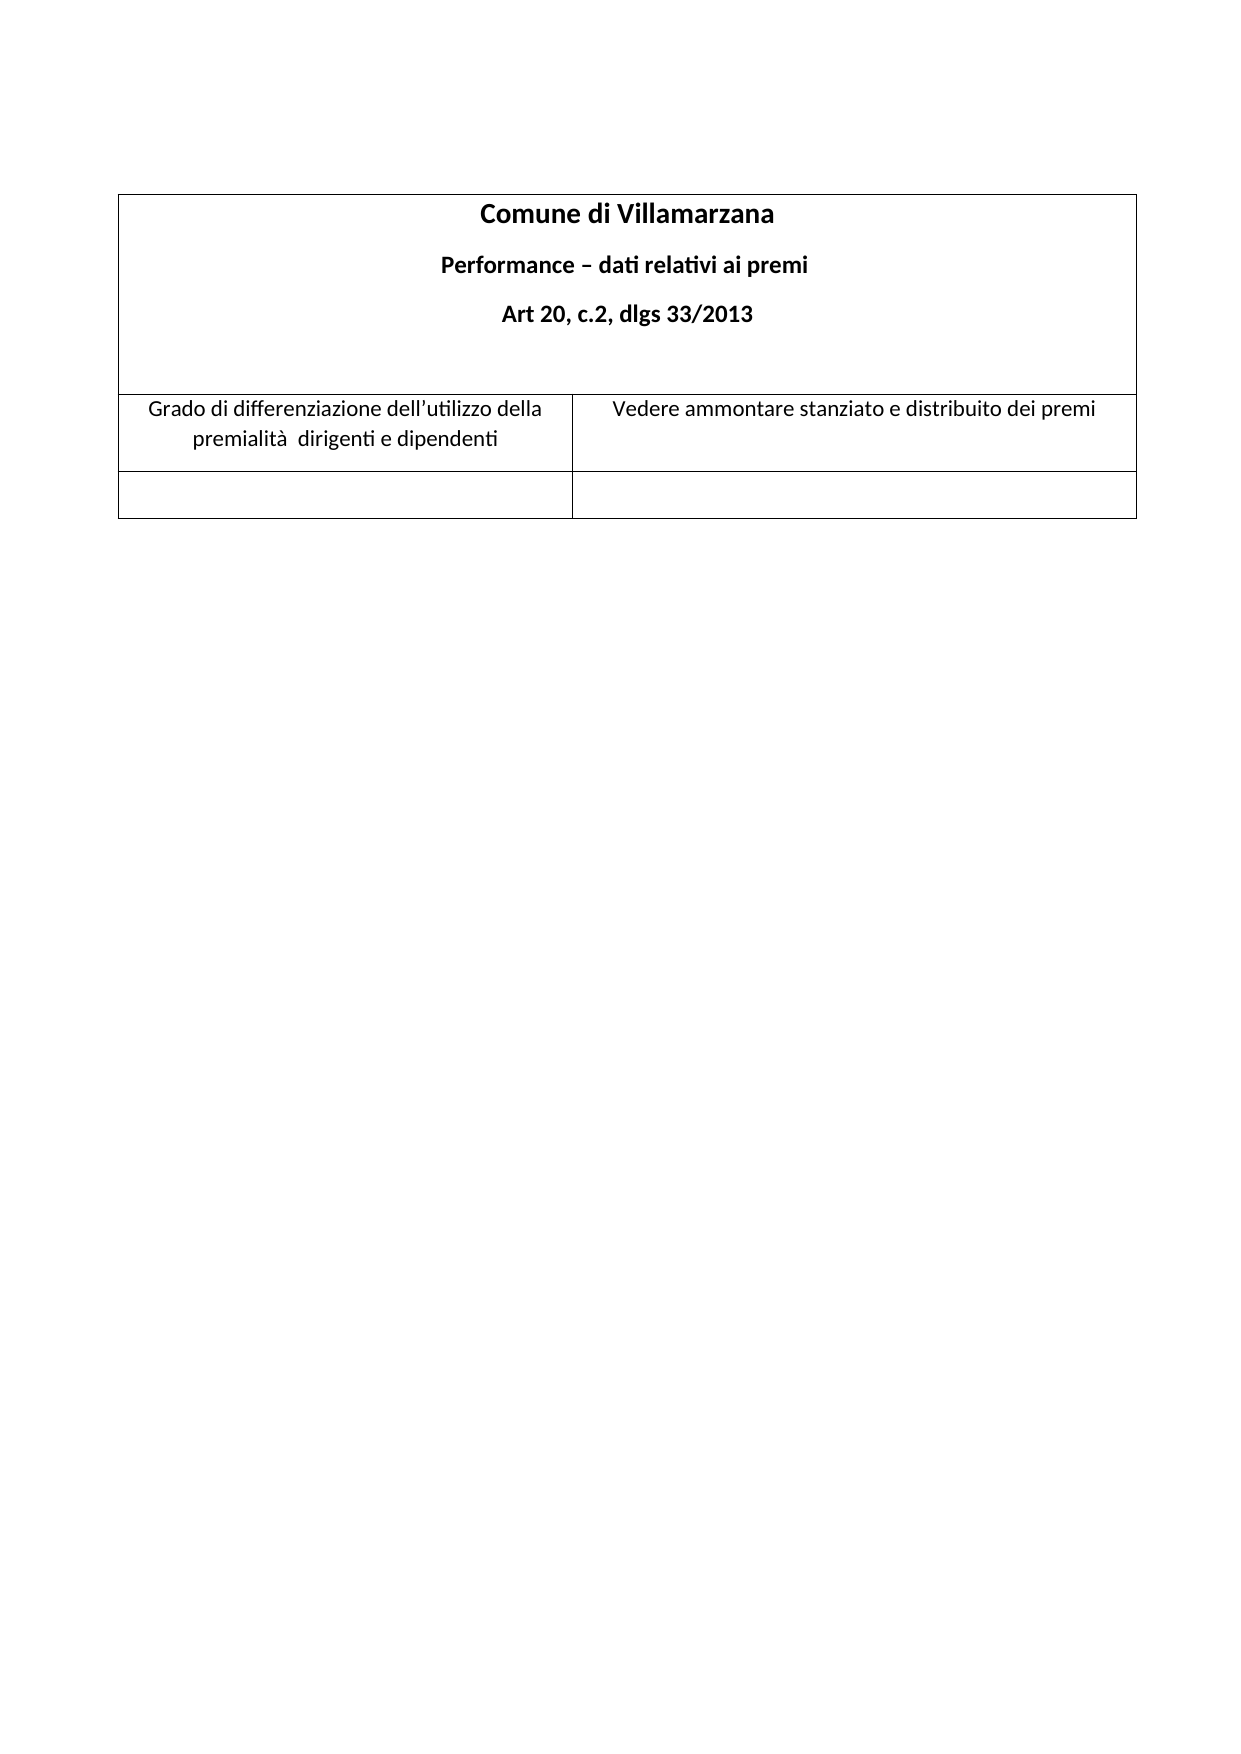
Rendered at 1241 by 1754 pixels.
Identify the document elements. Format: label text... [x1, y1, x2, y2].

table_cell [119, 472, 572, 518]
table_cell [573, 472, 1136, 518]
table_cell Grado di differenziazione dell’utilizzo della premialità dirigenti e dipendenti [119, 395, 572, 471]
table_header Comune di Villamarzana Performance – dati relativi ai premi Art 20, c.2, dlgs 33/2013 [119, 195, 1136, 393]
table_cell Vedere ammontare stanziato e distribuito dei premi [573, 395, 1136, 471]
